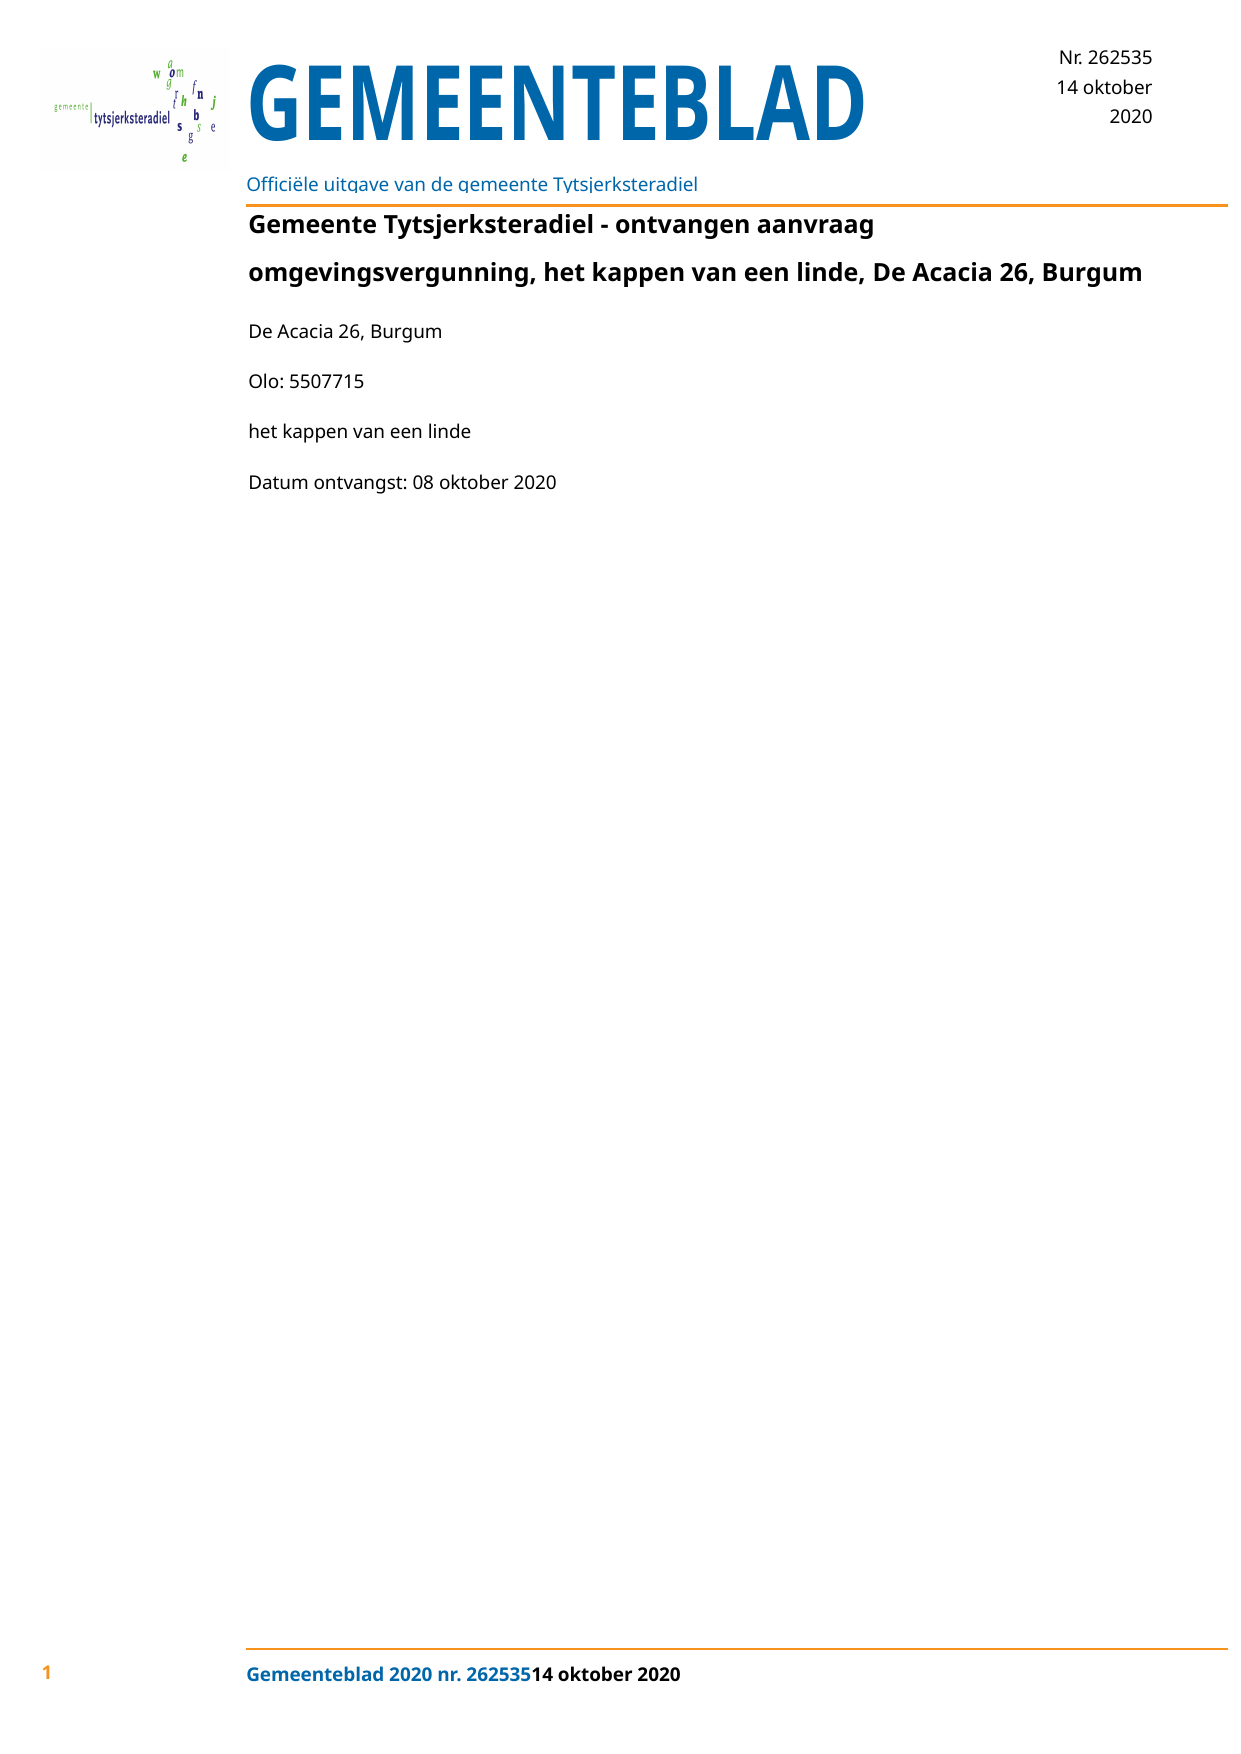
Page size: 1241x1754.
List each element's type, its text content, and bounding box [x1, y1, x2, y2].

text De Acacia 26, Burgum [248, 318, 1152, 344]
picture [41, 47, 231, 172]
text Olo: 5507715 [248, 368, 1152, 394]
text Datum ontvangst: 08 oktober 2020 [248, 469, 1152, 495]
text Gemeente Tytsjerksteradiel - ontvangen aanvraag omgevingsvergunning, het kappen van een linde, De Acacia 26, Burgum [248, 207, 1152, 288]
text het kappen van een linde [248, 419, 1152, 444]
